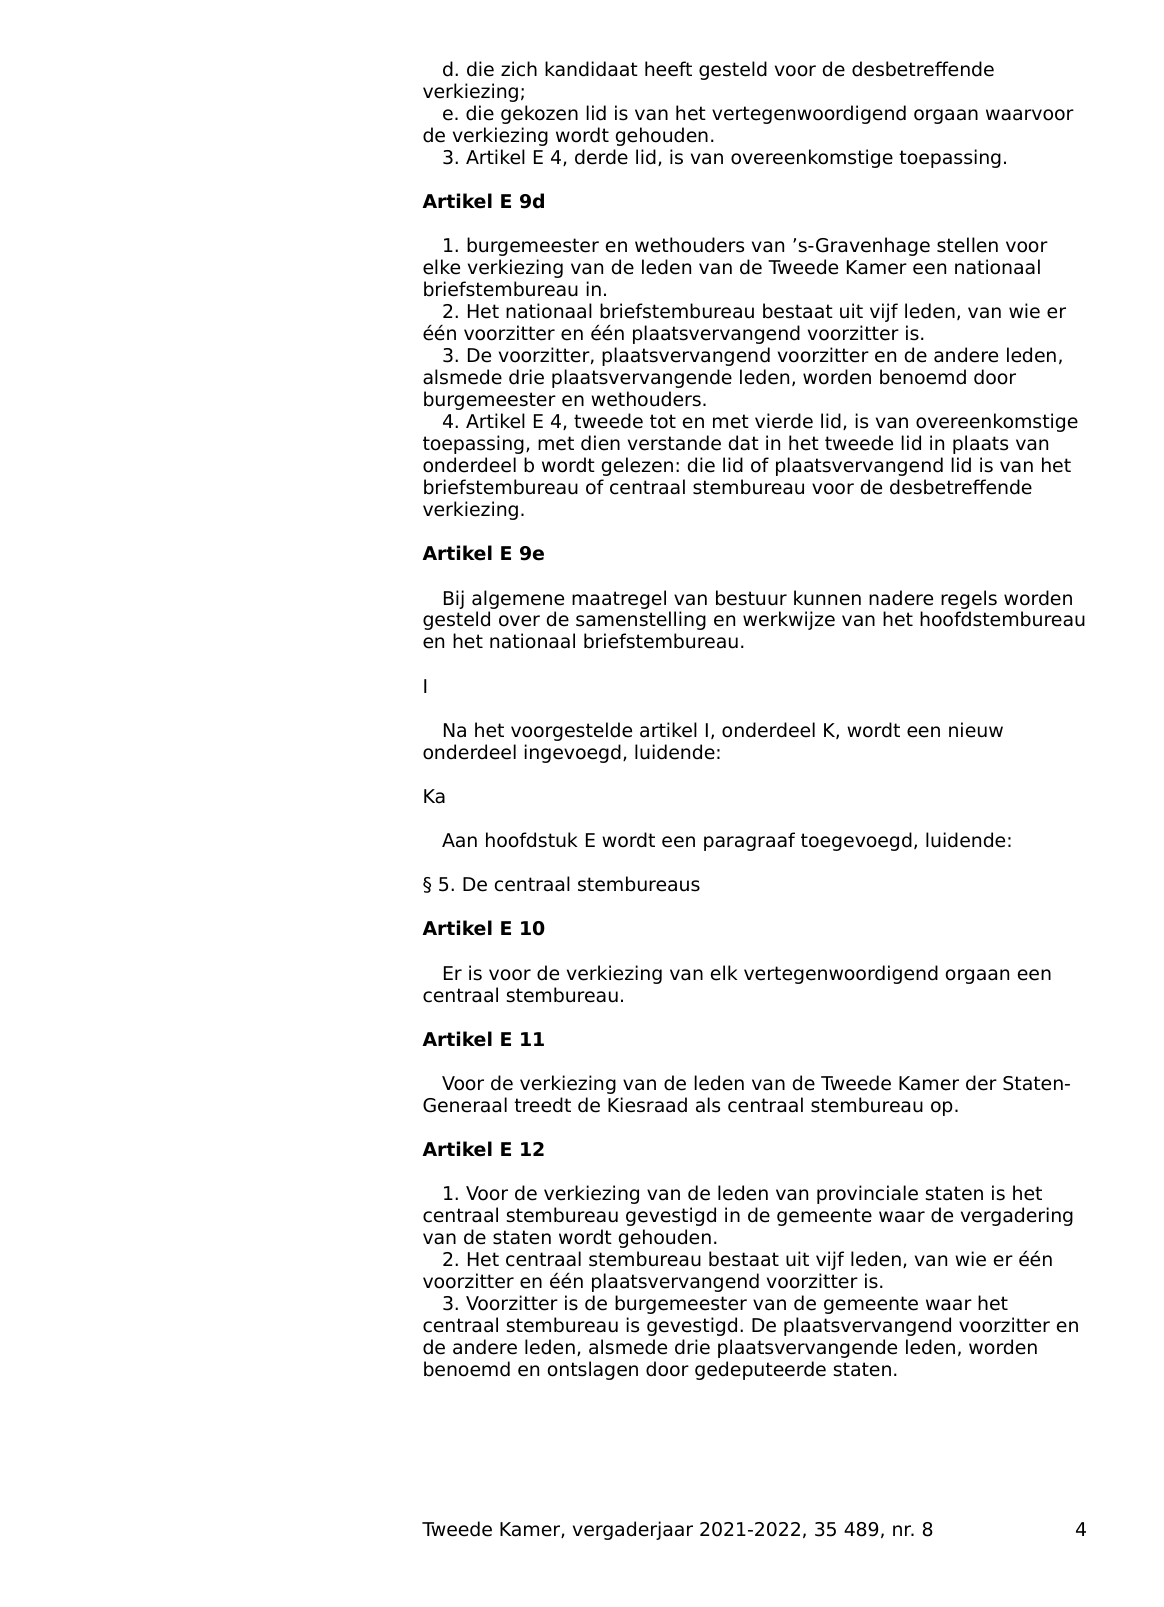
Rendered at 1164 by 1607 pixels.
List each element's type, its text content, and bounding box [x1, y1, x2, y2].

subtitle § 5. De centraal stembureaus [422, 874, 1087, 896]
text Er is voor de verkiezing van elk vertegenwoordigend orgaan een centraal stembureau. [422, 962, 1087, 1006]
text 1. burgemeester en wethouders van ’s-Gravenhage stellen voor elke verkiezing van de leden van de Tweede Kamer een nationaal briefstembureau in. [422, 235, 1087, 301]
text 3. Artikel E 4, derde lid, is van overeenkomstige toepassing. [422, 147, 1087, 169]
subtitle Ka [422, 786, 1087, 808]
text 3. Voorzitter is de burgemeester van de gemeente waar het centraal stembureau is gevestigd. De plaatsvervangend voorzitter en de andere leden, alsmede drie plaatsvervangende leden, worden benoemd en ontslagen door gedeputeerde staten. [422, 1293, 1087, 1381]
text Na het voorgestelde artikel I, onderdeel K, wordt een nieuw onderdeel ingevoegd, luidende: [422, 720, 1087, 764]
text 3. De voorzitter, plaatsvervangend voorzitter en de andere leden, alsmede drie plaatsvervangende leden, worden benoemd door burgemeester en wethouders. [422, 345, 1087, 411]
text e. die gekozen lid is van het vertegenwoordigend orgaan waarvoor de verkiezing wordt gehouden. [422, 103, 1087, 147]
text 4. Artikel E 4, tweede tot en met vierde lid, is van overeenkomstige toepassing, met dien verstande dat in het tweede lid in plaats van onderdeel b wordt gelezen: die lid of plaatsvervangend lid is van het briefstembureau of centraal stembureau voor de desbetreffende verkiezing. [422, 411, 1087, 521]
text 2. Het nationaal briefstembureau bestaat uit vijf leden, van wie er één voorzitter en één plaatsvervangend voorzitter is. [422, 301, 1087, 345]
subtitle Artikel E 10 [422, 918, 1087, 940]
text Aan hoofdstuk E wordt een paragraaf toegevoegd, luidende: [422, 830, 1087, 852]
text 1. Voor de verkiezing van de leden van provinciale staten is het centraal stembureau gevestigd in de gemeente waar de vergadering van de staten wordt gehouden. [422, 1183, 1087, 1249]
text Voor de verkiezing van de leden van de Tweede Kamer der Staten-Generaal treedt de Kiesraad als centraal stembureau op. [422, 1073, 1087, 1117]
subtitle I [422, 676, 1087, 697]
subtitle Artikel E 9e [422, 543, 1087, 565]
text Bij algemene maatregel van bestuur kunnen nadere regels worden gesteld over de samenstelling en werkwijze van het hoofdstembureau en het nationaal briefstembureau. [422, 587, 1087, 653]
text 2. Het centraal stembureau bestaat uit vijf leden, van wie er één voorzitter en één plaatsvervangend voorzitter is. [422, 1249, 1087, 1293]
text d. die zich kandidaat heeft gesteld voor de desbetreffende verkiezing; [422, 59, 1087, 103]
subtitle Artikel E 11 [422, 1029, 1087, 1051]
subtitle Artikel E 12 [422, 1139, 1087, 1161]
subtitle Artikel E 9d [422, 191, 1087, 213]
